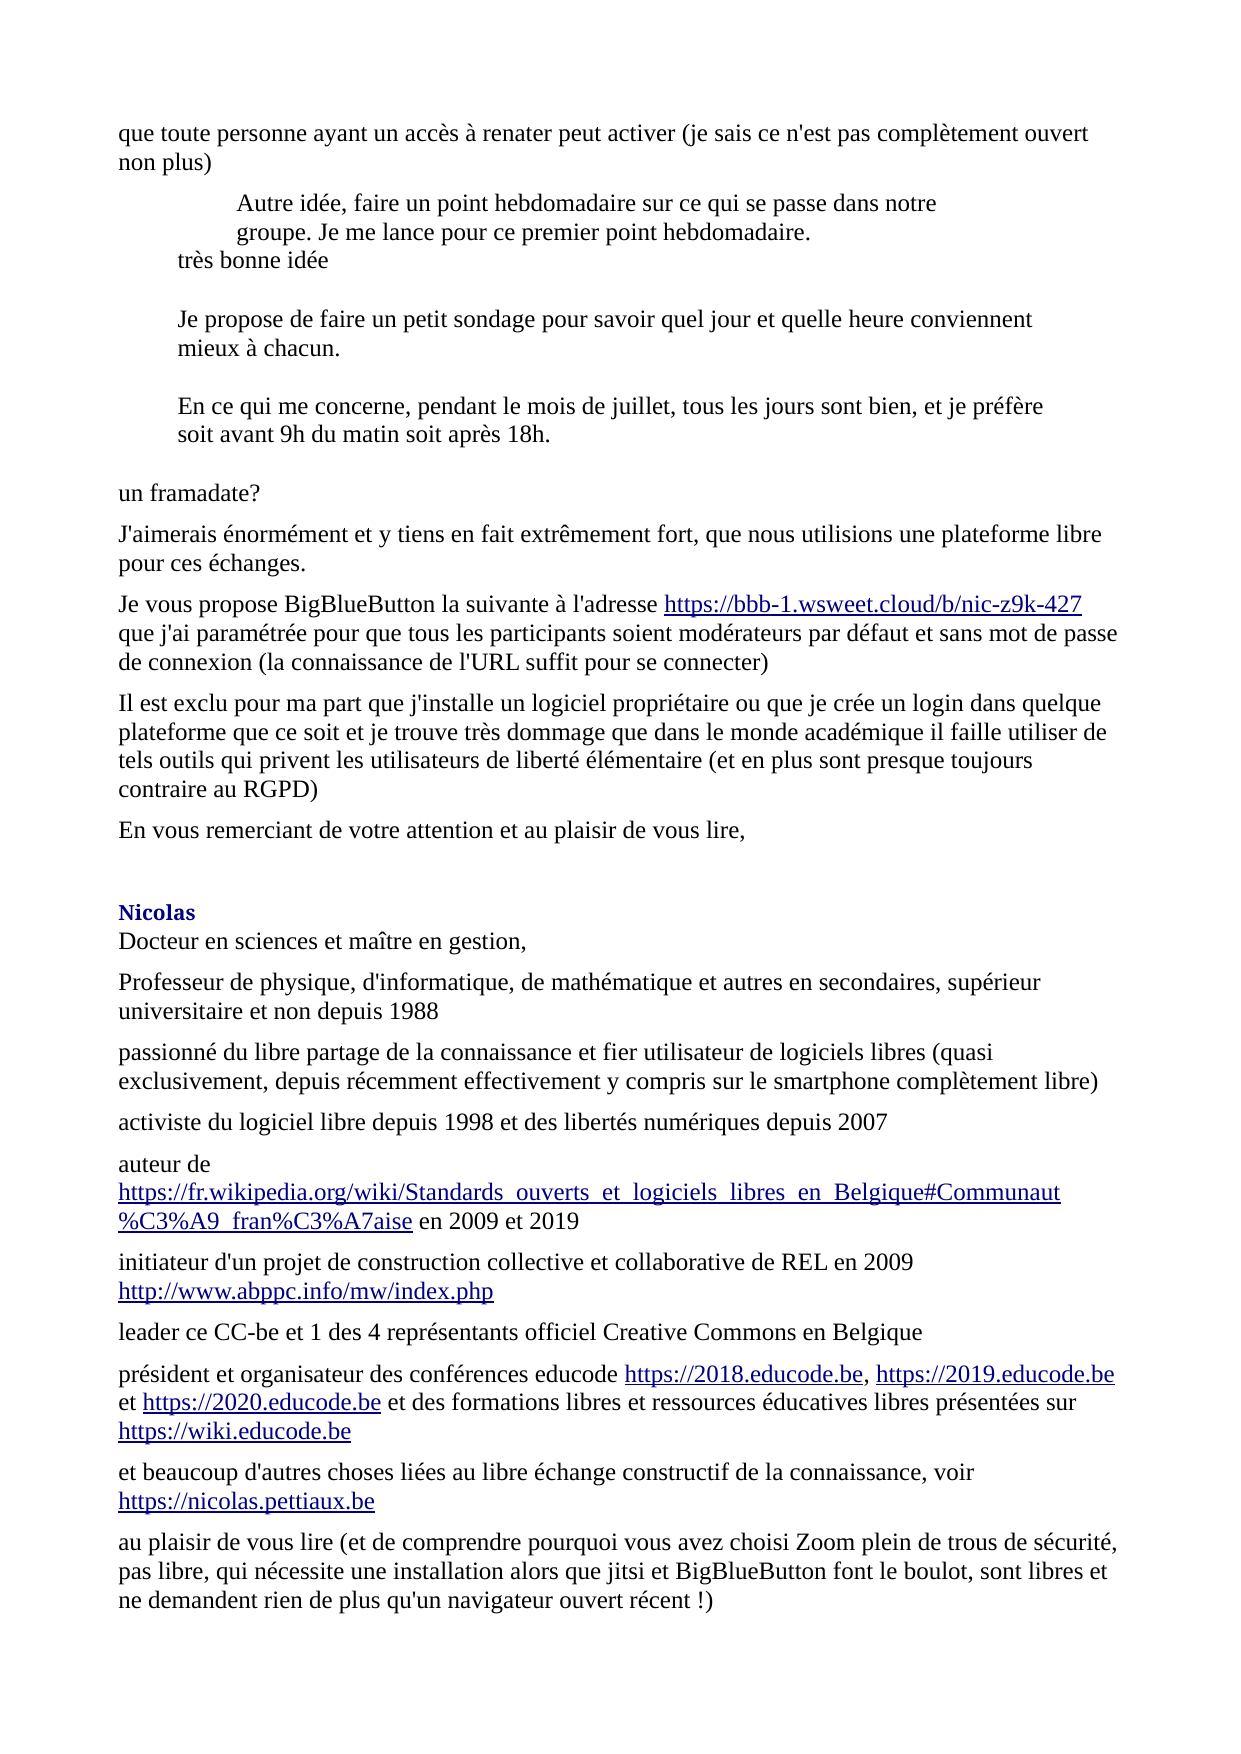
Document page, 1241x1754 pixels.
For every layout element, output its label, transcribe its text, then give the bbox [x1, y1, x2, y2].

text très bonne idée [177, 246, 1063, 274]
text Je vous propose BigBlueButton la suivante à l'adresse https://bbb-1.wsweet.cloud/b/nic-z9k-427 que j'ai paramétrée pour que tous les participants soient modérateurs par défaut et sans mot de passe de connexion (la connaissance de l'URL suffit pour se connecter) [118, 589, 1122, 675]
text Je propose de faire un petit sondage pour savoir quel jour et quelle heure conviennent mieux à chacun. [177, 304, 1063, 361]
text que toute personne ayant un accès à renater peut activer (je sais ce n'est pas complètement ouvert non plus) [118, 118, 1122, 176]
text Professeur de physique, d'informatique, de mathématique et autres en secondaires, supérieur universitaire et non depuis 1988 [118, 967, 1122, 1025]
text président et organisateur des conférences educode https://2018.educode.be, https://2019.educode.be et https://2020.educode.be et des formations libres et ressources éducatives libres présentées sur https://wiki.educode.be [118, 1359, 1122, 1445]
text auteur de https://fr.wikipedia.org/wiki/Standards_ouverts_et_logiciels_libres_en_Belgique#Communaut%C3%A9_fran%C3%A7aise en 2009 et 2019 [118, 1149, 1122, 1235]
text En ce qui me concerne, pendant le mois de juillet, tous les jours sont bien, et je préfère soit avant 9h du matin soit après 18h. [177, 391, 1063, 448]
text au plaisir de vous lire (et de comprendre pourquoi vous avez choisi Zoom plein de trous de sécurité, pas libre, qui nécessite une installation alors que jitsi et BigBlueButton font le boulot, sont libres et ne demandent rien de plus qu'un navigateur ouvert récent !) [118, 1527, 1122, 1614]
text Docteur en sciences et maître en gestion, [118, 926, 1122, 955]
text Autre idée, faire un point hebdomadaire sur ce qui se passe dans notre groupe. Je me lance pour ce premier point hebdomadaire. [236, 188, 1004, 246]
text passionné du libre partage de la connaissance et fier utilisateur de logiciels libres (quasi exclusivement, depuis récemment effectivement y compris sur le smartphone complètement libre) [118, 1037, 1122, 1095]
text leader ce CC-be et 1 des 4 représentants officiel Creative Commons en Belgique [118, 1317, 1122, 1346]
text Il est exclu pour ma part que j'installe un logiciel propriétaire ou que je crée un login dans quelque plateforme que ce soit et je trouve très dommage que dans le monde académique il faille utiliser de tels outils qui privent les utilisateurs de liberté élémentaire (et en plus sont presque toujours contraire au RGPD) [118, 688, 1122, 803]
text J'aimerais énormément et y tiens en fait extrêmement fort, que nous utilisions une plateforme libre pour ces échanges. [118, 519, 1122, 577]
text et beaucoup d'autres choses liées au libre échange constructif de la connaissance, voir https://nicolas.pettiaux.be [118, 1457, 1122, 1515]
subtitle Nicolas [118, 898, 1122, 926]
text un framadate? [118, 478, 1122, 507]
text En vous remerciant de votre attention et au plaisir de vous lire, [118, 815, 1122, 844]
text initiateur d'un projet de construction collective et collaborative de REL en 2009 http://www.abppc.info/mw/index.php [118, 1247, 1122, 1305]
text activiste du logiciel libre depuis 1998 et des libertés numériques depuis 2007 [118, 1107, 1122, 1136]
